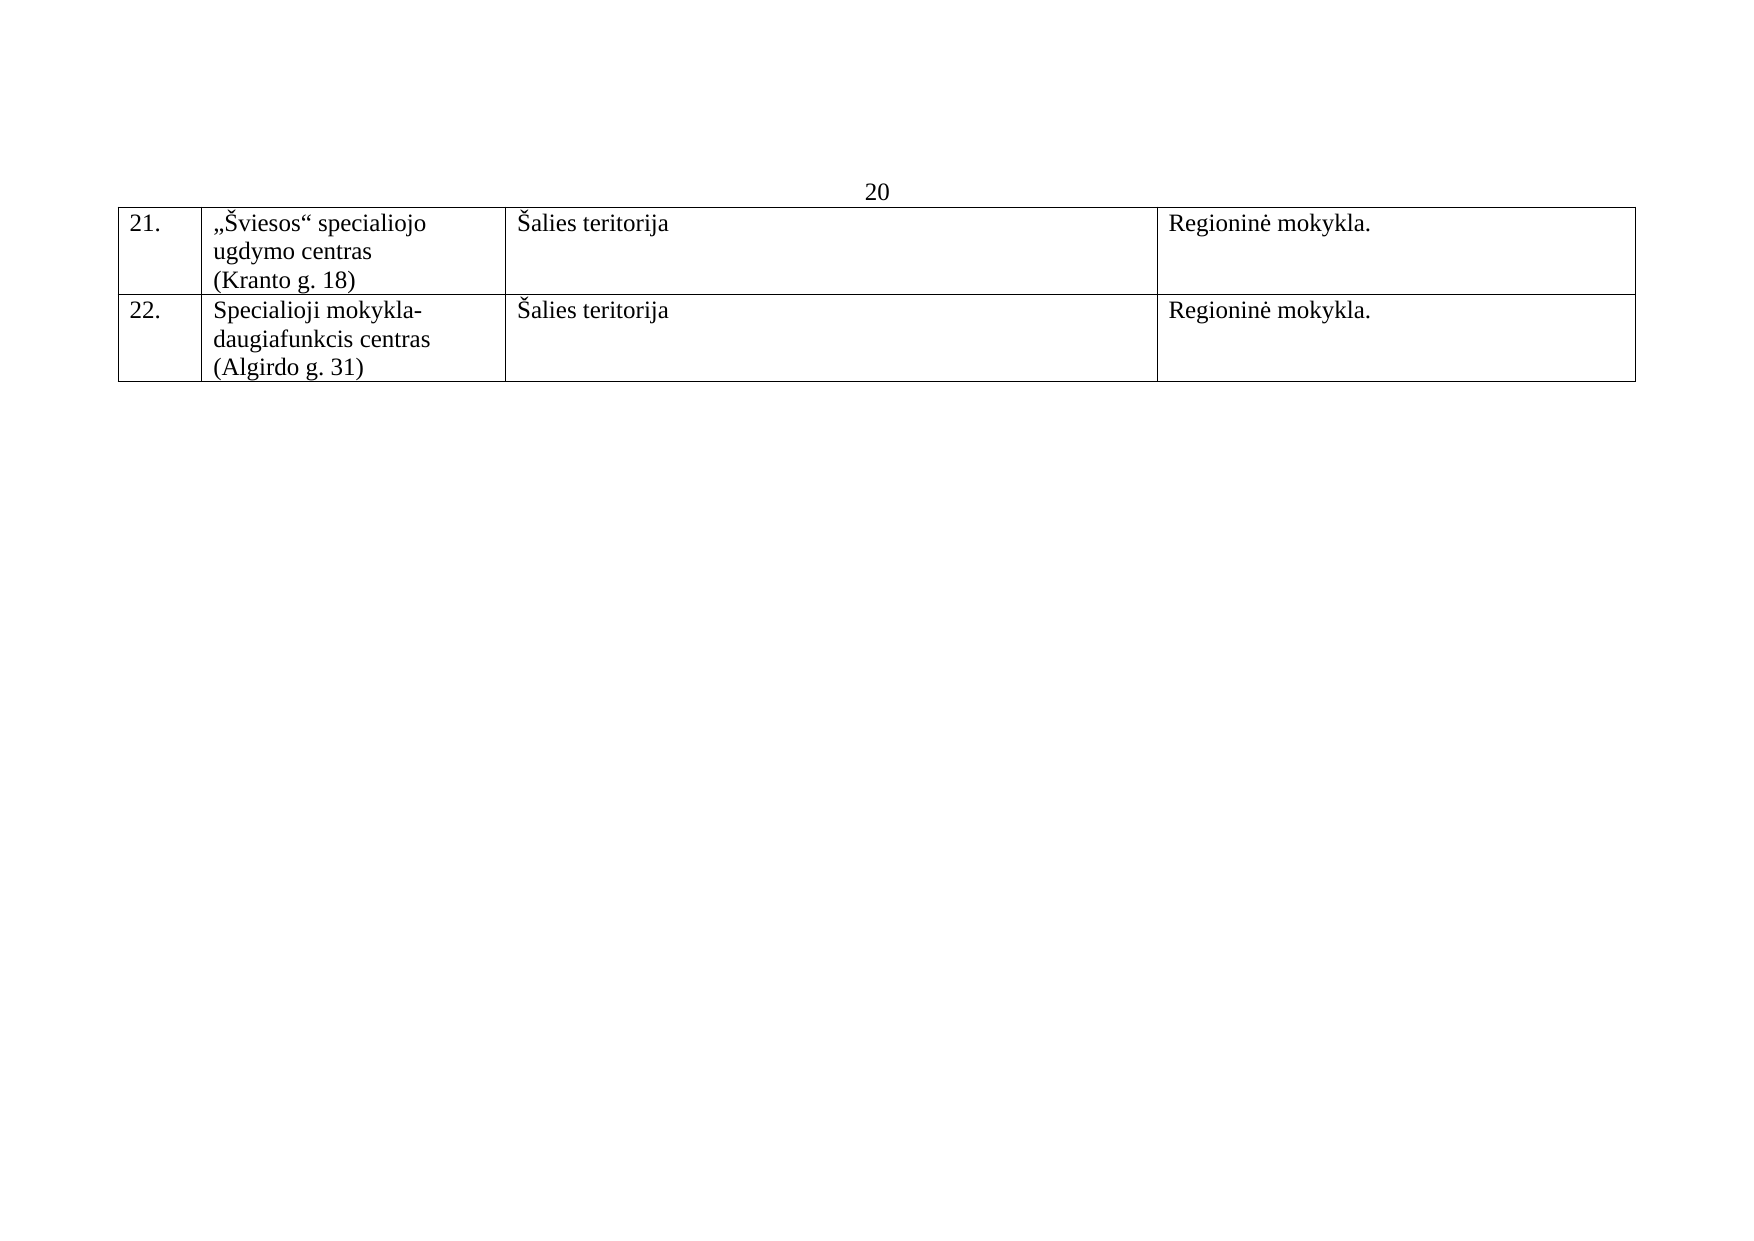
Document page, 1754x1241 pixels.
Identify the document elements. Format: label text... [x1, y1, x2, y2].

table_cell Šalies teritorija [506, 208, 1157, 294]
table_cell „Šviesos“ specialiojo ugdymo centras (Kranto g. 18) [202, 208, 505, 294]
table_cell Specialioji mokykla-daugiafunkcis centras (Algirdo g. 31) [202, 295, 505, 381]
table_cell Regioninė mokykla. [1158, 208, 1635, 294]
table_cell Šalies teritorija [506, 295, 1157, 381]
table_cell Regioninė mokykla. [1158, 295, 1635, 381]
table_cell 22. [119, 295, 201, 381]
table_cell 21. [119, 208, 201, 294]
